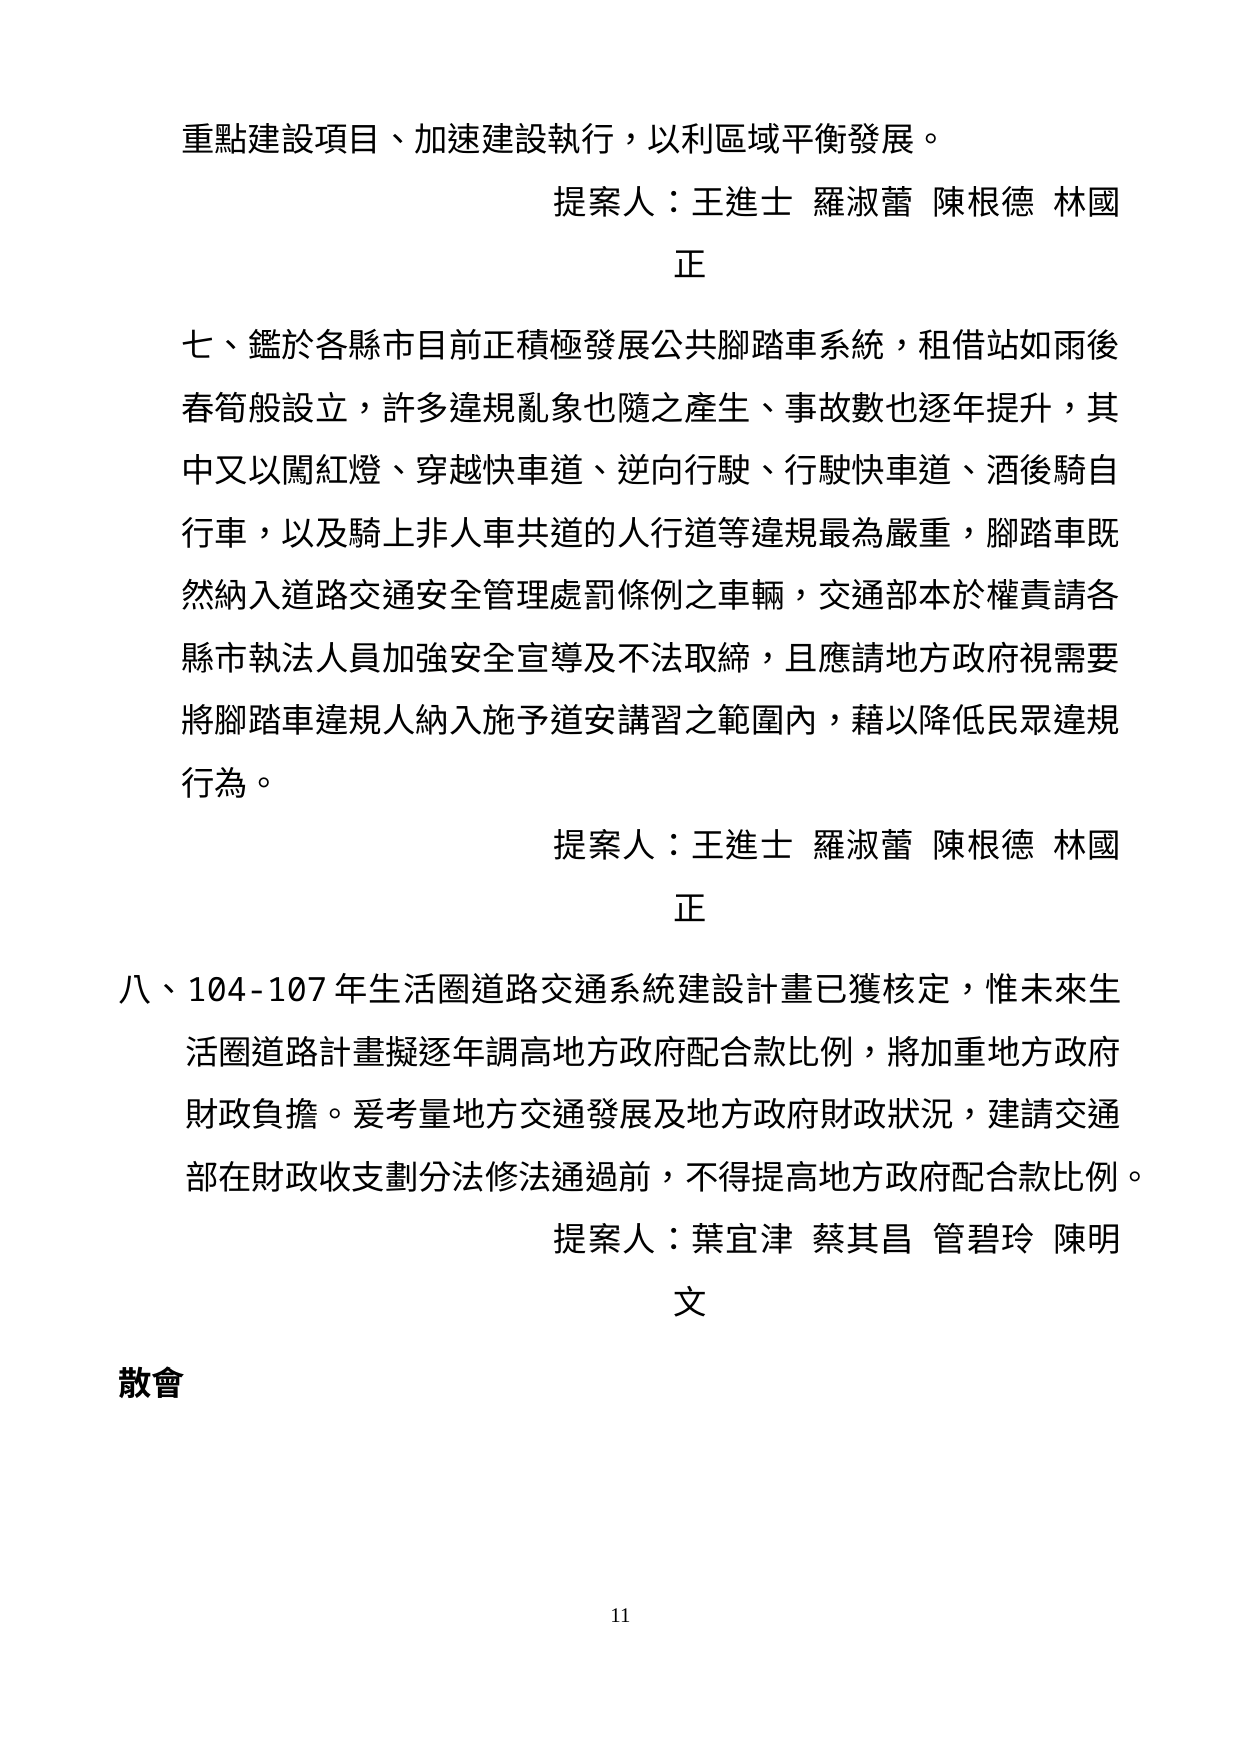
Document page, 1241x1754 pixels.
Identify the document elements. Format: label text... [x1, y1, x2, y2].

text 八、104-107年生活圈道路交通系統建設計畫已獲核定，惟未來生活圈道路計畫擬逐年調高地方政府配合款比例，將加重地方政府財政負擔。爰考量地方交通發展及地方政府財政狀況，建請交通部在財政收支劃分法修法通過前，不得提高地方政府配合款比例。 [118, 946, 1122, 1196]
text 重點建設項目、加速建設執行，以利區域平衡發展。 [181, 96, 1122, 158]
text 提案人：王進士 羅淑蕾 陳根德 林國正 [554, 802, 1122, 927]
text 七、鑑於各縣市目前正積極發展公共腳踏車系統，租借站如雨後春筍般設立，許多違規亂象也隨之產生、事故數也逐年提升，其中又以闖紅燈、穿越快車道、逆向行駛、行駛快車道、酒後騎自行車，以及騎上非人車共道的人行道等違規最為嚴重，腳踏車既然納入道路交通安全管理處罰條例之車輛，交通部本於權責請各縣市執法人員加強安全宣導及不法取締，且應請地方政府視需要將腳踏車違規人納入施予道安講習之範圍內，藉以降低民眾違規行為。 [181, 302, 1122, 802]
text 提案人：王進士 羅淑蕾 陳根德 林國正 [554, 158, 1122, 283]
text 散會 [118, 1339, 1122, 1402]
text 提案人：葉宜津 蔡其昌 管碧玲 陳明文 [554, 1196, 1122, 1321]
